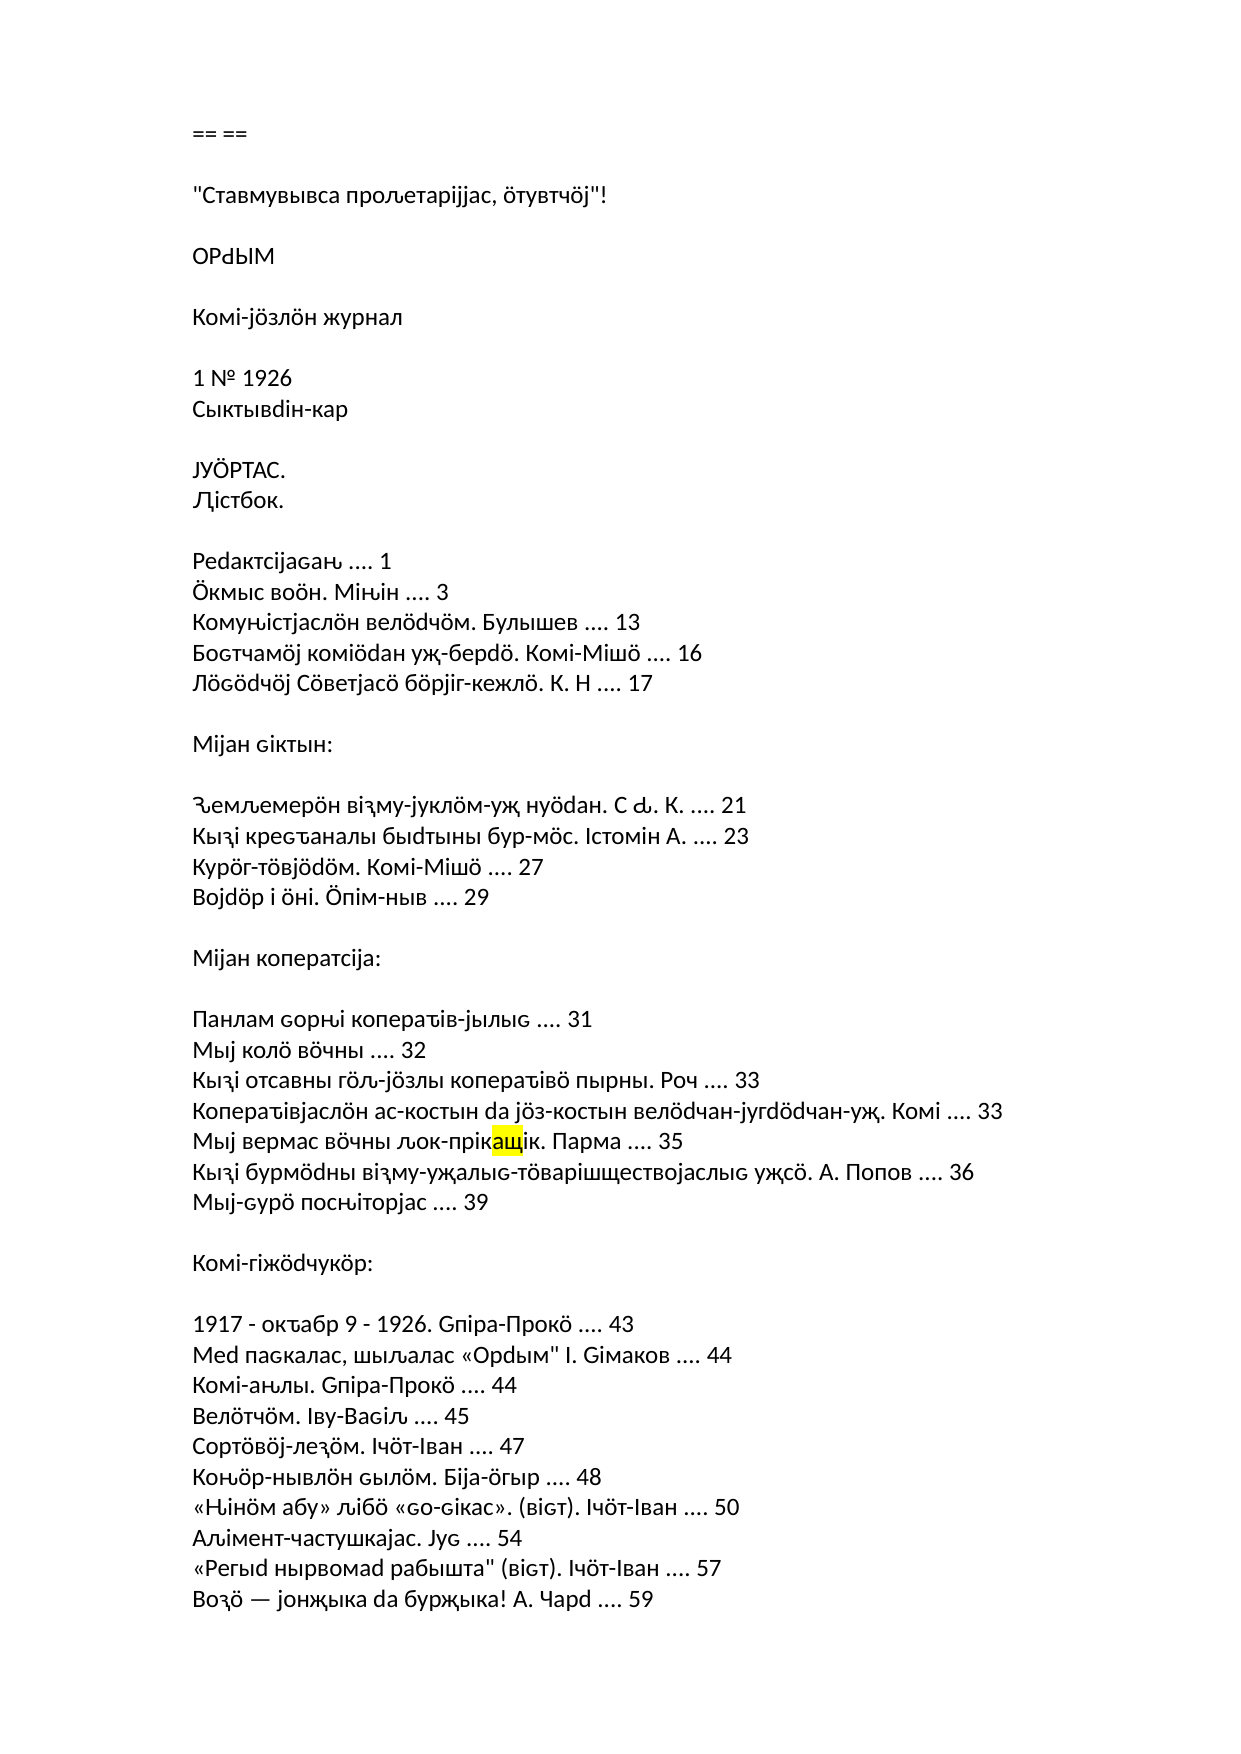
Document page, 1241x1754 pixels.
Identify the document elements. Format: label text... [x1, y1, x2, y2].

text Воԇӧ — јонҗыка ԁа бурҗыка! А. Чарԁ .... 59 [118, 1583, 1122, 1614]
text 1917 - окԏабр 9 - 1926. Ԍпіра-Прокӧ .... 43 [118, 1308, 1122, 1339]
text Кыԇі креԍԏаналы быԁтыны бур-мӧс. Істомін А. .... 23 [118, 820, 1122, 851]
text Мыј-ԍурӧ посԋіторјас .... 39 [118, 1186, 1122, 1217]
text «Регыԁ нырвомаԁ рабышта" (віԍт). Ічӧт-Іван .... 57 [118, 1553, 1122, 1583]
text Ӧкмыс воӧн. Міԋін .... 3 [118, 576, 1122, 606]
text ЈУӦРТАС. [118, 454, 1122, 484]
text «Ԋінӧм абу» ԉібӧ «ԍо-ԍікас». (віԍт). Ічӧт-Іван .... 50 [118, 1492, 1122, 1522]
text Војԁӧр і ӧні. Ӧпім-ныв .... 29 [118, 881, 1122, 912]
text Комі-јӧзлӧн журнал [118, 301, 1122, 332]
text Панлам ԍорԋі копераԏів-јылыԍ .... 31 [118, 1003, 1122, 1034]
text Мыј вермас вӧчны ԉок-прікащік. Парма .... 35 [118, 1125, 1122, 1156]
text ОРԀЫМ [118, 240, 1122, 271]
text Реԁактсіјаԍаԋ .... 1 [118, 545, 1122, 576]
text Ԅемԉемерӧн віԇму-јуклӧм-уҗ нуӧԁан. С Ԃ. К. .... 21 [118, 789, 1122, 820]
text Комі-гіжӧԁчукӧр: [118, 1247, 1122, 1278]
text "Ставмувывса проԉетаріјјас, ӧтувтчӧј"! [118, 179, 1122, 210]
text 1 № 1926 [118, 362, 1122, 393]
text Меԁ паԍкалас, шыԉалас «Орԁым" І. Ԍімаков .... 44 [118, 1339, 1122, 1369]
text == == [118, 118, 1122, 149]
text Курӧг-тӧвјӧԁӧм. Комі-Мішӧ .... 27 [118, 851, 1122, 881]
text Сыктывԁін-кар [118, 393, 1122, 423]
text Коԋӧр-нывлӧн ԍылӧм. Біја-ӧгыр .... 48 [118, 1461, 1122, 1492]
text Комуԋістјаслӧн велӧԁчӧм. Булышев .... 13 [118, 606, 1122, 637]
text Міјан ԍіктын: [118, 728, 1122, 759]
text Кыԇі бурмӧԁны віԇму-уҗалыԍ-тӧварішществојаслыԍ уҗсӧ. А. Попов .... 36 [118, 1156, 1122, 1186]
text Сортӧвӧј-леԇӧм. Ічӧт-Іван .... 47 [118, 1431, 1122, 1461]
text Мыј колӧ вӧчны .... 32 [118, 1034, 1122, 1064]
text Боԍтчамӧј коміӧԁан уҗ-берԁӧ. Комі-Мішӧ .... 16 [118, 637, 1122, 667]
text Лӧԍӧԁчӧј Сӧветјасӧ бӧрјіг-кежлӧ. К. Н .... 17 [118, 667, 1122, 698]
text Міјан коператсіја: [118, 942, 1122, 973]
text Велӧтчӧм. Іву-Ваԍіԉ .... 45 [118, 1400, 1122, 1431]
text Копераԏівјаслӧн ас-костын ԁа јӧз-костын велӧԁчан-југԁӧԁчан-уҗ. Комі .... 33 [118, 1095, 1122, 1125]
text Ԉістбок. [118, 484, 1122, 515]
text Кыԇі отсавны гӧԉ-јӧзлы копераԏівӧ пырны. Роч .... 33 [118, 1064, 1122, 1095]
text Аԉімент-частушкајас. Јуԍ .... 54 [118, 1522, 1122, 1553]
text Комі-аԋлы. Ԍпіра-Прокӧ .... 44 [118, 1369, 1122, 1400]
